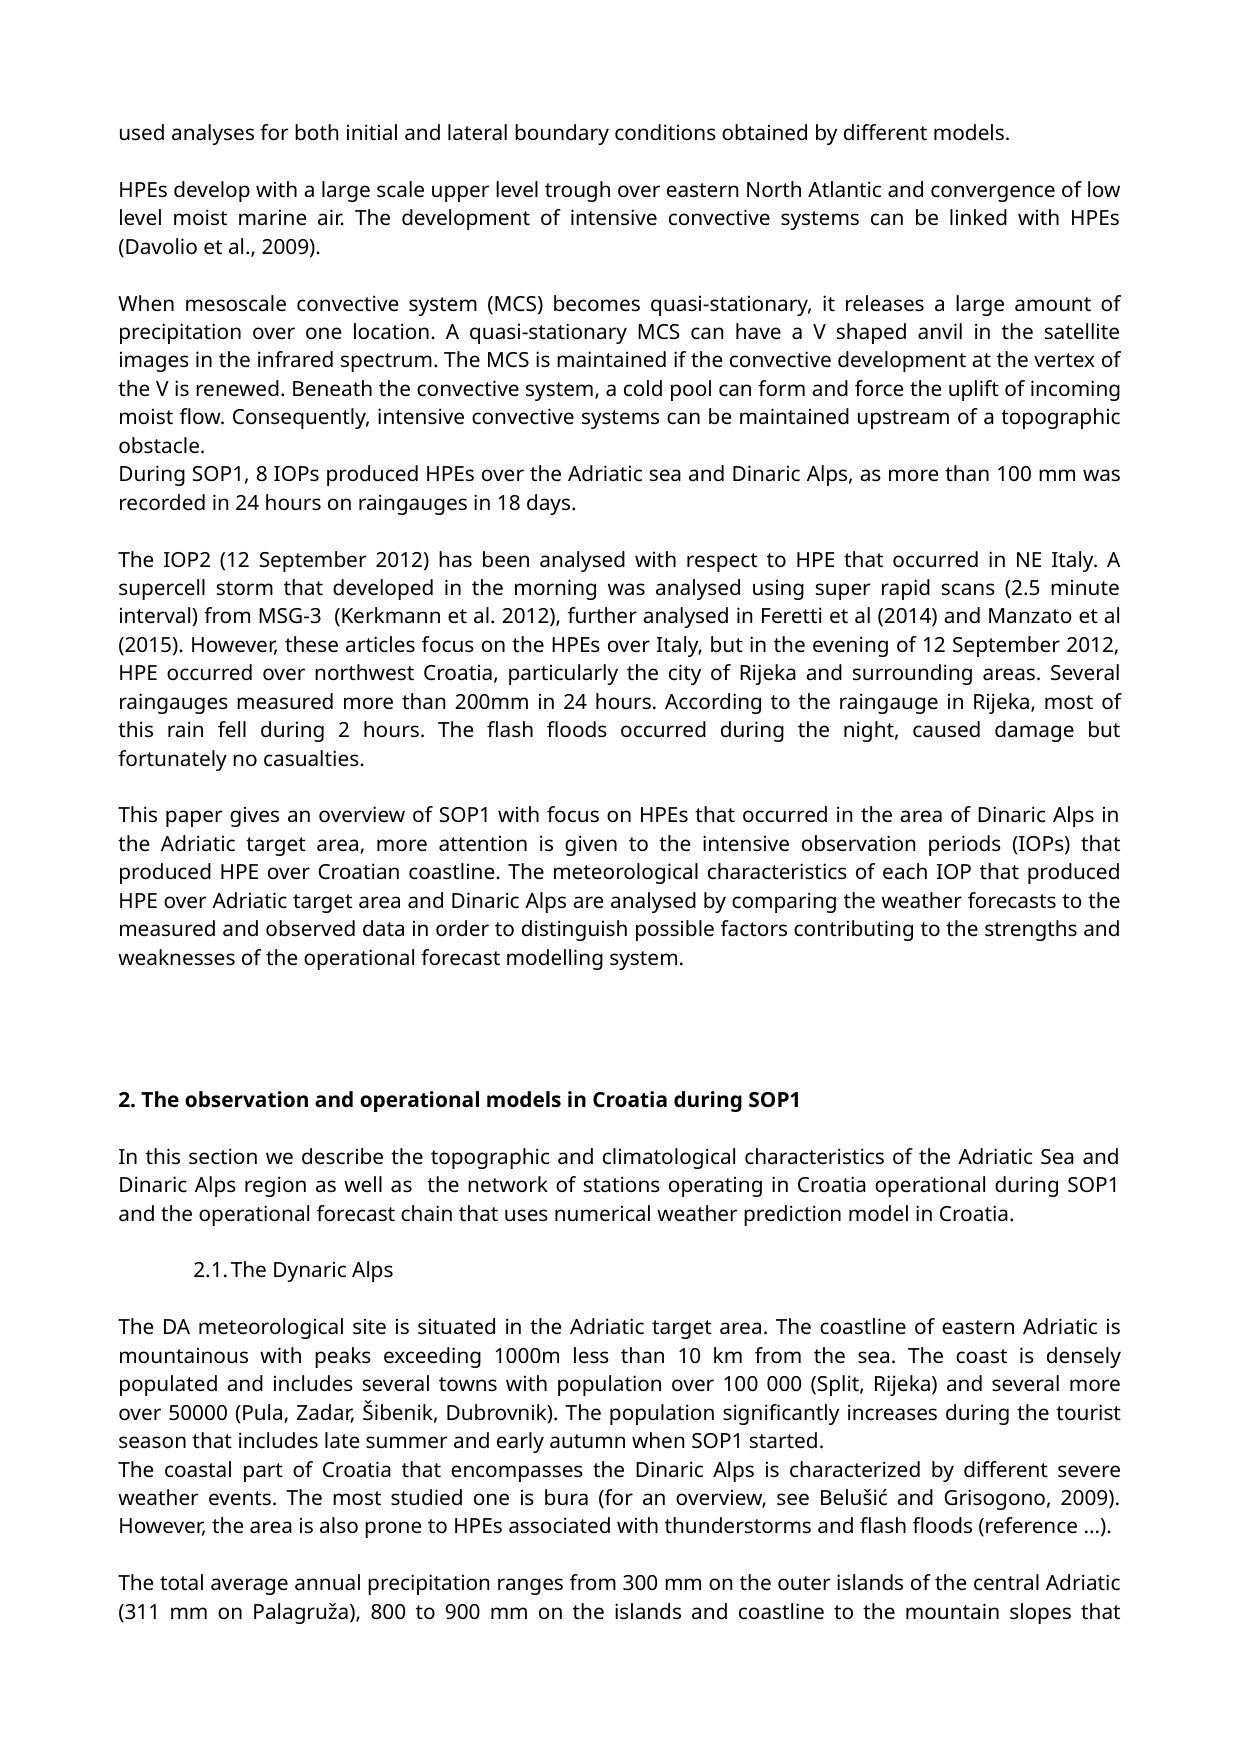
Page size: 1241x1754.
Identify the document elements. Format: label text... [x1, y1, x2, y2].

text HPEs develop with a large scale upper level trough over eastern North Atlantic and convergence of low level moist marine air. The development of intensive convective systems can be linked with HPEs (Davolio et al., 2009). [118, 175, 1122, 260]
text The IOP2 (12 September 2012) has been analysed with respect to HPE that occurred in NE Italy. A supercell storm that developed in the morning was analysed using super rapid scans (2.5 minute interval) from MSG-3 (Kerkmann et al. 2012), further analysed in Feretti et al (2014) and Manzato et al (2015). However, these articles focus on the HPEs over Italy, but in the evening of 12 September 2012, HPE occurred over northwest Croatia, particularly the city of Rijeka and surrounding areas. Several raingauges measured more than 200mm in 24 hours. According to the raingauge in Rijeka, most of this rain fell during 2 hours. The flash floods occurred during the night, caused damage but fortunately no casualties. [118, 545, 1122, 772]
list The Dynaric Alps [193, 1256, 1122, 1284]
text When mesoscale convective system (MCS) becomes quasi-stationary, it releases a large amount of precipitation over one location. A quasi-stationary MCS can have a V shaped anvil in the satellite images in the infrared spectrum. The MCS is maintained if the convective development at the vertex of the V is renewed. Beneath the convective system, a cold pool can form and force the uplift of incoming moist flow. Consequently, intensive convective systems can be maintained upstream of a topographic obstacle. [118, 289, 1122, 459]
text This paper gives an overview of SOP1 with focus on HPEs that occurred in the area of Dinaric Alps in the Adriatic target area, more attention is given to the intensive observation periods (IOPs) that produced HPE over Croatian coastline. The meteorological characteristics of each IOP that produced HPE over Adriatic target area and Dinaric Alps are analysed by comparing the weather forecasts to the measured and observed data in order to distinguish possible factors contributing to the strengths and weaknesses of the operational forecast modelling system. [118, 801, 1122, 971]
text The total average annual precipitation ranges from 300 mm on the outer islands of the central Adriatic (311 mm on Palagruža), 800 to 900 mm on the islands and coastline to the mountain slopes that [118, 1568, 1122, 1625]
text The coastal part of Croatia that encompasses the Dinaric Alps is characterized by different severe weather events. The most studied one is bura (for an overview, see Belušić and Grisogono, 2009). However, the area is also prone to HPEs associated with thunderstorms and flash floods (reference ...). [118, 1455, 1122, 1540]
text The DA meteorological site is situated in the Adriatic target area. The coastline of eastern Adriatic is mountainous with peaks exceeding 1000m less than 10 km from the sea. The coast is densely populated and includes several towns with population over 100 000 (Split, Rijeka) and several more over 50000 (Pula, Zadar, Šibenik, Dubrovnik). The population significantly increases during the tourist season that includes late summer and early autumn when SOP1 started. [118, 1312, 1122, 1455]
text During SOP1, 8 IOPs produced HPEs over the Adriatic sea and Dinaric Alps, as more than 100 mm was recorded in 24 hours on raingauges in 18 days. [118, 459, 1122, 516]
text In this section we describe the topographic and climatological characteristics of the Adriatic Sea and Dinaric Alps region as well as the network of stations operating in Croatia operational during SOP1 and the operational forecast chain that uses numerical weather prediction model in Croatia. [118, 1142, 1122, 1227]
text 2. The observation and operational models in Croatia during SOP1 [118, 1085, 1122, 1113]
text used analyses for both initial and lateral boundary conditions obtained by different models. [118, 118, 1122, 147]
